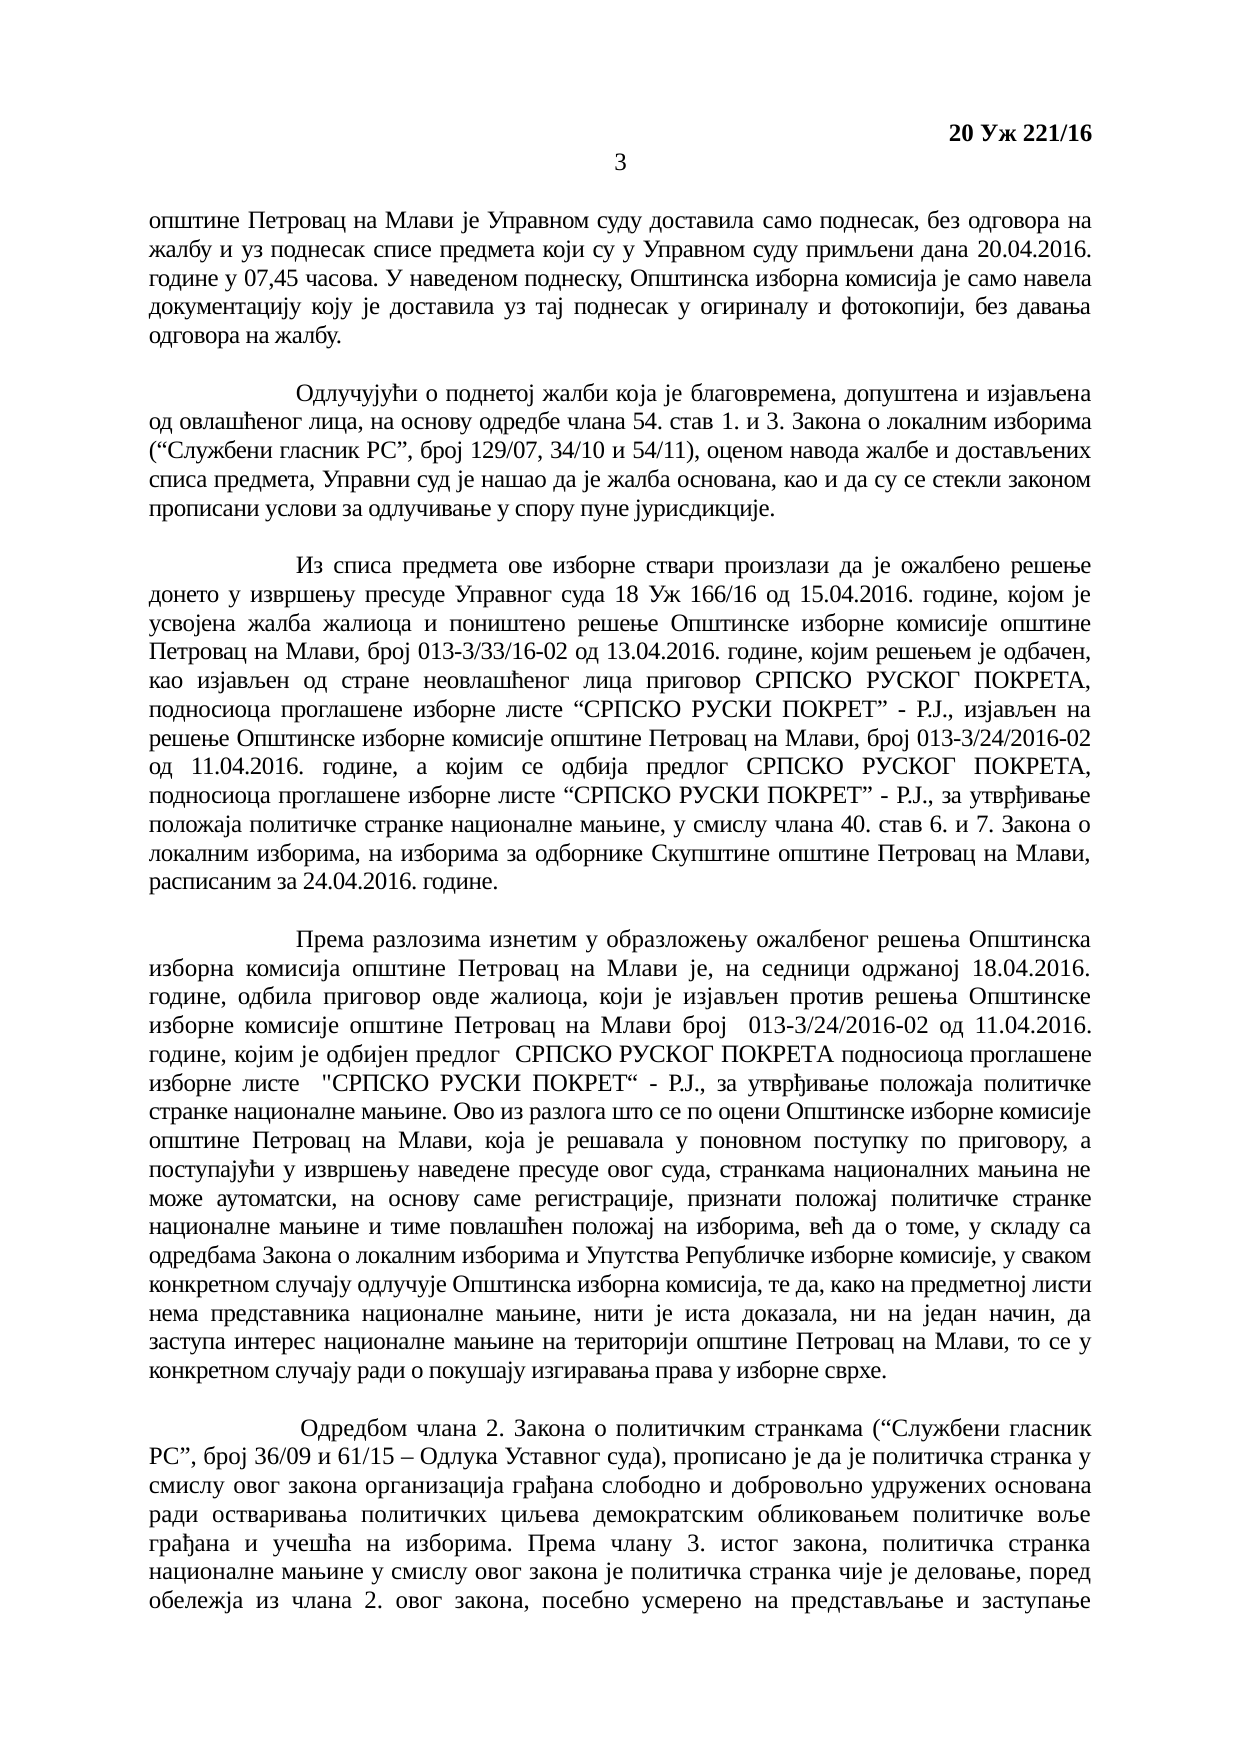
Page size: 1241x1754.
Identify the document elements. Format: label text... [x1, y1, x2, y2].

text општине Петровац на Млави је Управном суду доставила само поднесак, без одговора на жалбу и уз поднесак списе предмета који су у Управном суду примљени дана 20.04.2016. године у 07,45 часова. У наведеном поднеску, Општинска изборна комисија је само навела документацију коју је доставила уз тај поднесак у огириналу и фотокопији, без давања одговора на жалбу. [148, 205, 1092, 349]
text Према разлозима изнетим у образложењу ожалбеног решења Општинска изборна комисија општине Петровац на Млави је, на седници одржаној 18.04.2016. године, одбила приговор овде жалиоца, који је изјављен против решења Општинске изборне комисије општине Петровац на Млави број 013-3/24/2016-02 од 11.04.2016. године, којим је одбијен предлог СРПСКО РУСКОГ ПОКРЕТА подносиоца проглашене изборне листе "СРПСКО РУСКИ ПОКРЕТ“ - Р.Ј., за утврђивање положаја политичке странке националне мањине. Ово из разлога што се по оцени Општинске изборне комисије општине Петровац на Млави, која је решавала у поновном поступку по приговору, а поступајући у извршењу наведене пресуде овог суда, странкама националних мањина не може аутоматски, на основу саме регистрације, признати положај политичке странке националне мањине и тиме повлашћен положај на изборима, већ да о томе, у складу са одредбама Закона о локалним изборима и Упутства Републичке изборне комисије, у сваком конкретном случају одлучује Општинска изборна комисија, те да, како на предметној листи нема представника националне мањине, нити је иста доказала, ни на један начин, да заступа интерес националне мањине на територији општине Петровац на Млави, то се у конкретном случају ради о покушају изгиравања права у изборне сврхе. [148, 924, 1092, 1384]
text Одредбом члана 2. Закона о политичким странкама (“Службени гласник РС”, број 36/09 и 61/15 – Одлука Уставног суда), прописано је да је политичка странка у смислу овог закона организација грађана слободно и добровољно удружених основана ради остваривања политичких циљева демократским обликовањем политичке воље грађана и учешћа на изборима. Према члану 3. истог закона, политичка странка националне мањине у смислу овог закона је политичка странка чије је деловање, поред обележја из члана 2. овог закона, посебно усмерено на представљање и заступање [148, 1413, 1092, 1614]
text Одлучујући о поднетој жалби која је благовремена, допуштена и изјављена од овлашћеног лица, на основу одредбе члана 54. став 1. и 3. Закона о локалним изборима (“Службени гласник РС”, број 129/07, 34/10 и 54/11), оценом навода жалбе и достављених списа предмета, Управни суд је нашао да је жалба основана, као и да су се стекли законом прописани услови за одлучивање у спору пуне јурисдикције. [148, 378, 1092, 521]
text Из списа предмета ове изборне ствари произлази да је ожалбено решење донето у извршењу пресуде Управног суда 18 Уж 166/16 од 15.04.2016. године, којом је усвојена жалба жалиоца и поништено решење Општинске изборне комисије општине Петровац на Млави, број 013-3/33/16-02 од 13.04.2016. године, којим решењем је одбачен, као изјављен од стране неовлашћеног лица приговор СРПСКО РУСКОГ ПОКРЕТА, подносиоца проглашене изборне листе “СРПСКО РУСКИ ПОКРЕТ” - Р.Ј., изјављен на решење Општинске изборне комисије општине Петровац на Млави, број 013-3/24/2016-02 од 11.04.2016. године, а којим се одбија предлог СРПСКО РУСКОГ ПОКРЕТА, подносиоца проглашене изборне листе “СРПСКО РУСКИ ПОКРЕТ” - Р.Ј., за утврђивање положаја политичке странке националне мањине, у смислу члана 40. став 6. и 7. Закона о локалним изборима, на изборима за одборнике Скупштине општине Петровац на Млави, расписаним за 24.04.2016. године. [148, 550, 1092, 895]
